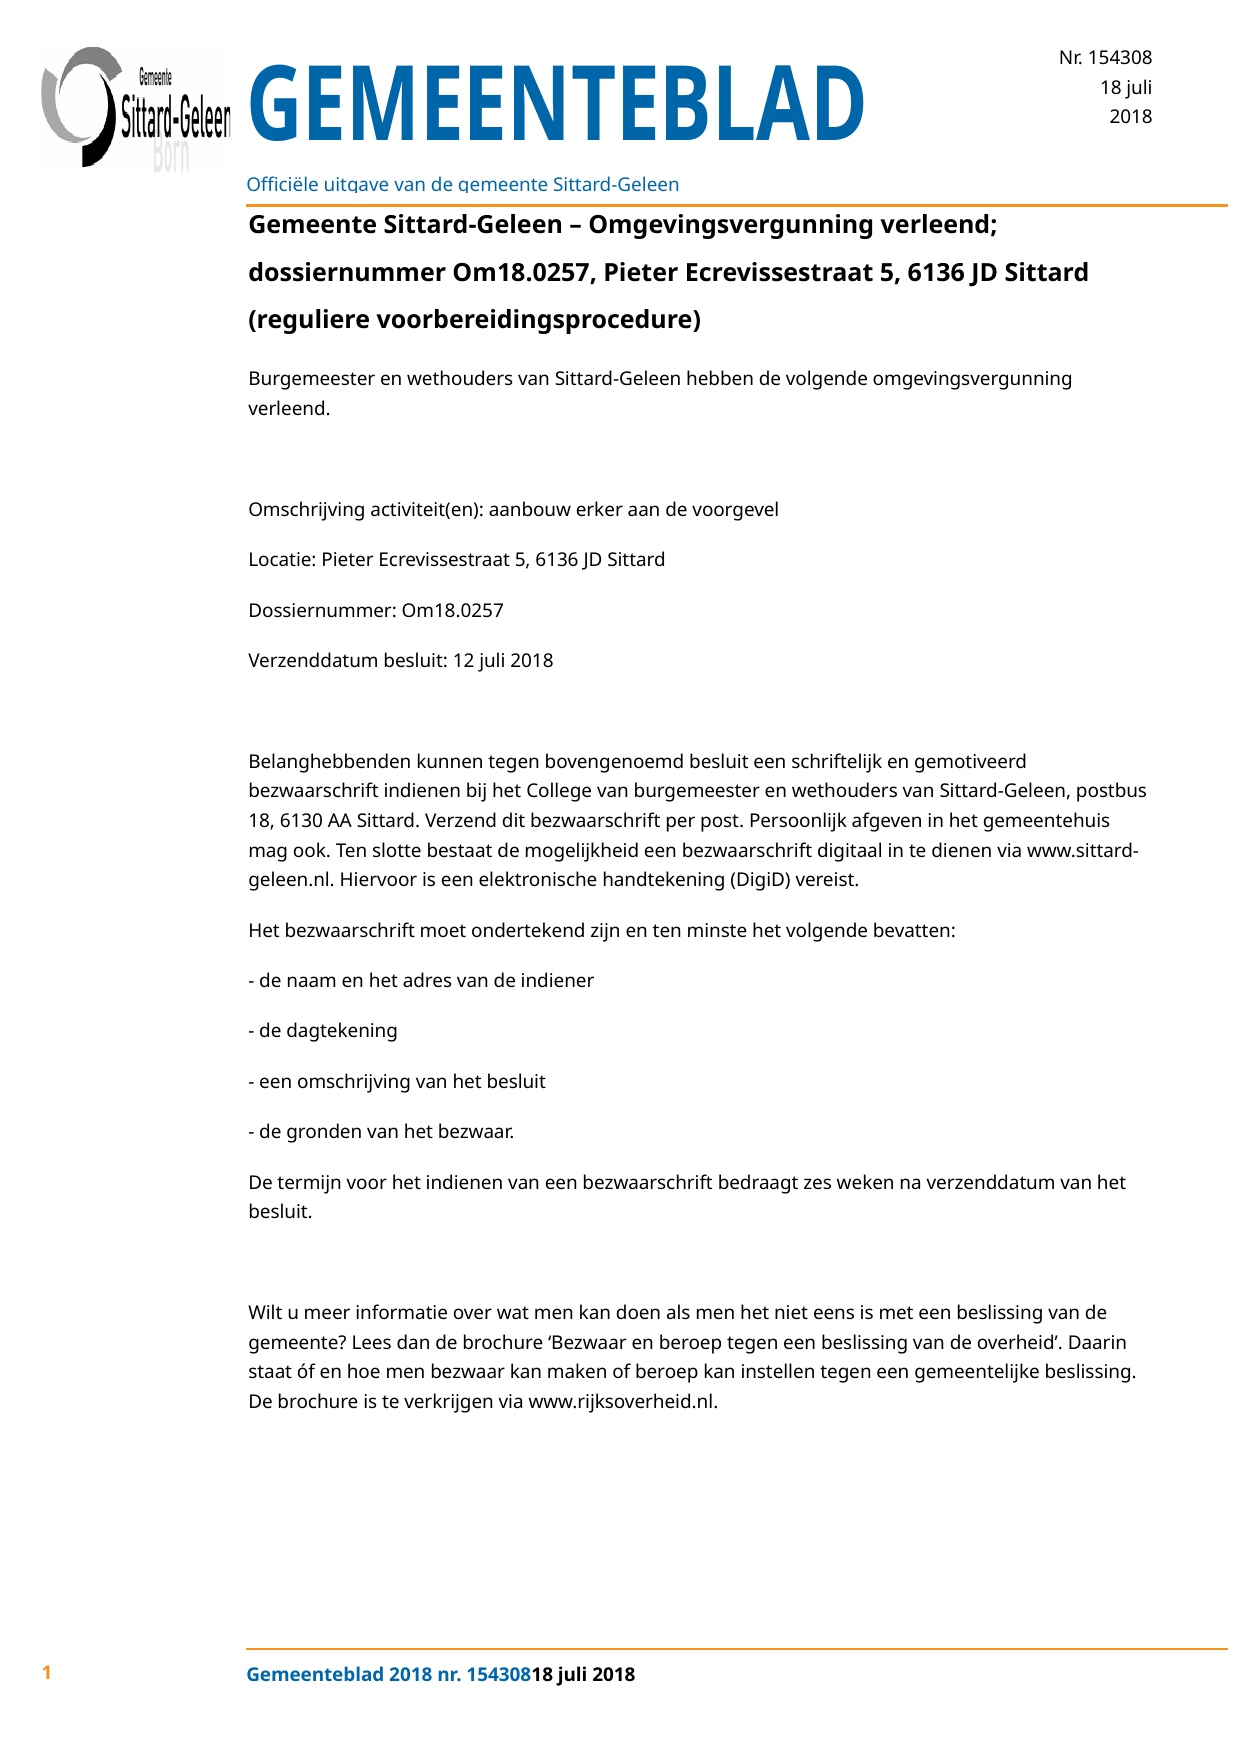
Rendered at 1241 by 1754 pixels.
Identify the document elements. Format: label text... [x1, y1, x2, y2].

picture [41, 47, 231, 172]
text Wilt u meer informatie over wat men kan doen als men het niet eens is met een beslissing van de gemeente? Lees dan de brochure ‘Bezwaar en beroep tegen een beslissing van de overheid’. Daarin staat óf en hoe men bezwaar kan maken of beroep kan instellen tegen een gemeentelijke beslissing. De brochure is te verkrijgen via www.rijksoverheid.nl. [248, 1299, 1152, 1414]
text Verzenddatum besluit: 12 juli 2018 [248, 647, 1152, 673]
text - een omschrijving van het besluit [248, 1068, 1152, 1094]
text Gemeente Sittard-Geleen – Omgevingsvergunning verleend; dossiernummer Om18.0257, Pieter Ecrevissestraat 5, 6136 JD Sittard (reguliere voorbereidingsprocedure) [248, 207, 1152, 336]
text Omschrijving activiteit(en): aanbouw erker aan de voorgevel [248, 496, 1152, 522]
text Dossiernummer: Om18.0257 [248, 597, 1152, 622]
text Locatie: Pieter Ecrevissestraat 5, 6136 JD Sittard [248, 546, 1152, 572]
text - de naam en het adres van de indiener [248, 967, 1152, 993]
text Het bezwaarschrift moet ondertekend zijn en ten minste het volgende bevatten: [248, 917, 1152, 942]
text De termijn voor het indienen van een bezwaarschrift bedraagt zes weken na verzenddatum van het besluit. [248, 1169, 1152, 1224]
text Burgemeester en wethouders van Sittard-Geleen hebben de volgende omgevingsvergunning verleend. [248, 366, 1152, 421]
text Belanghebbenden kunnen tegen bovengenoemd besluit een schriftelijk en gemotiveerd bezwaarschrift indienen bij het College van burgemeester en wethouders van Sittard-Geleen, postbus 18, 6130 AA Sittard. Verzend dit bezwaarschrift per post. Persoonlijk afgeven in het gemeentehuis mag ook. Ten slotte bestaat de mogelijkheid een bezwaarschrift digitaal in te dienen via www.sittard-geleen.nl. Hiervoor is een elektronische handtekening (DigiD) vereist. [248, 748, 1152, 892]
text - de dagtekening [248, 1018, 1152, 1043]
text - de gronden van het bezwaar. [248, 1118, 1152, 1144]
